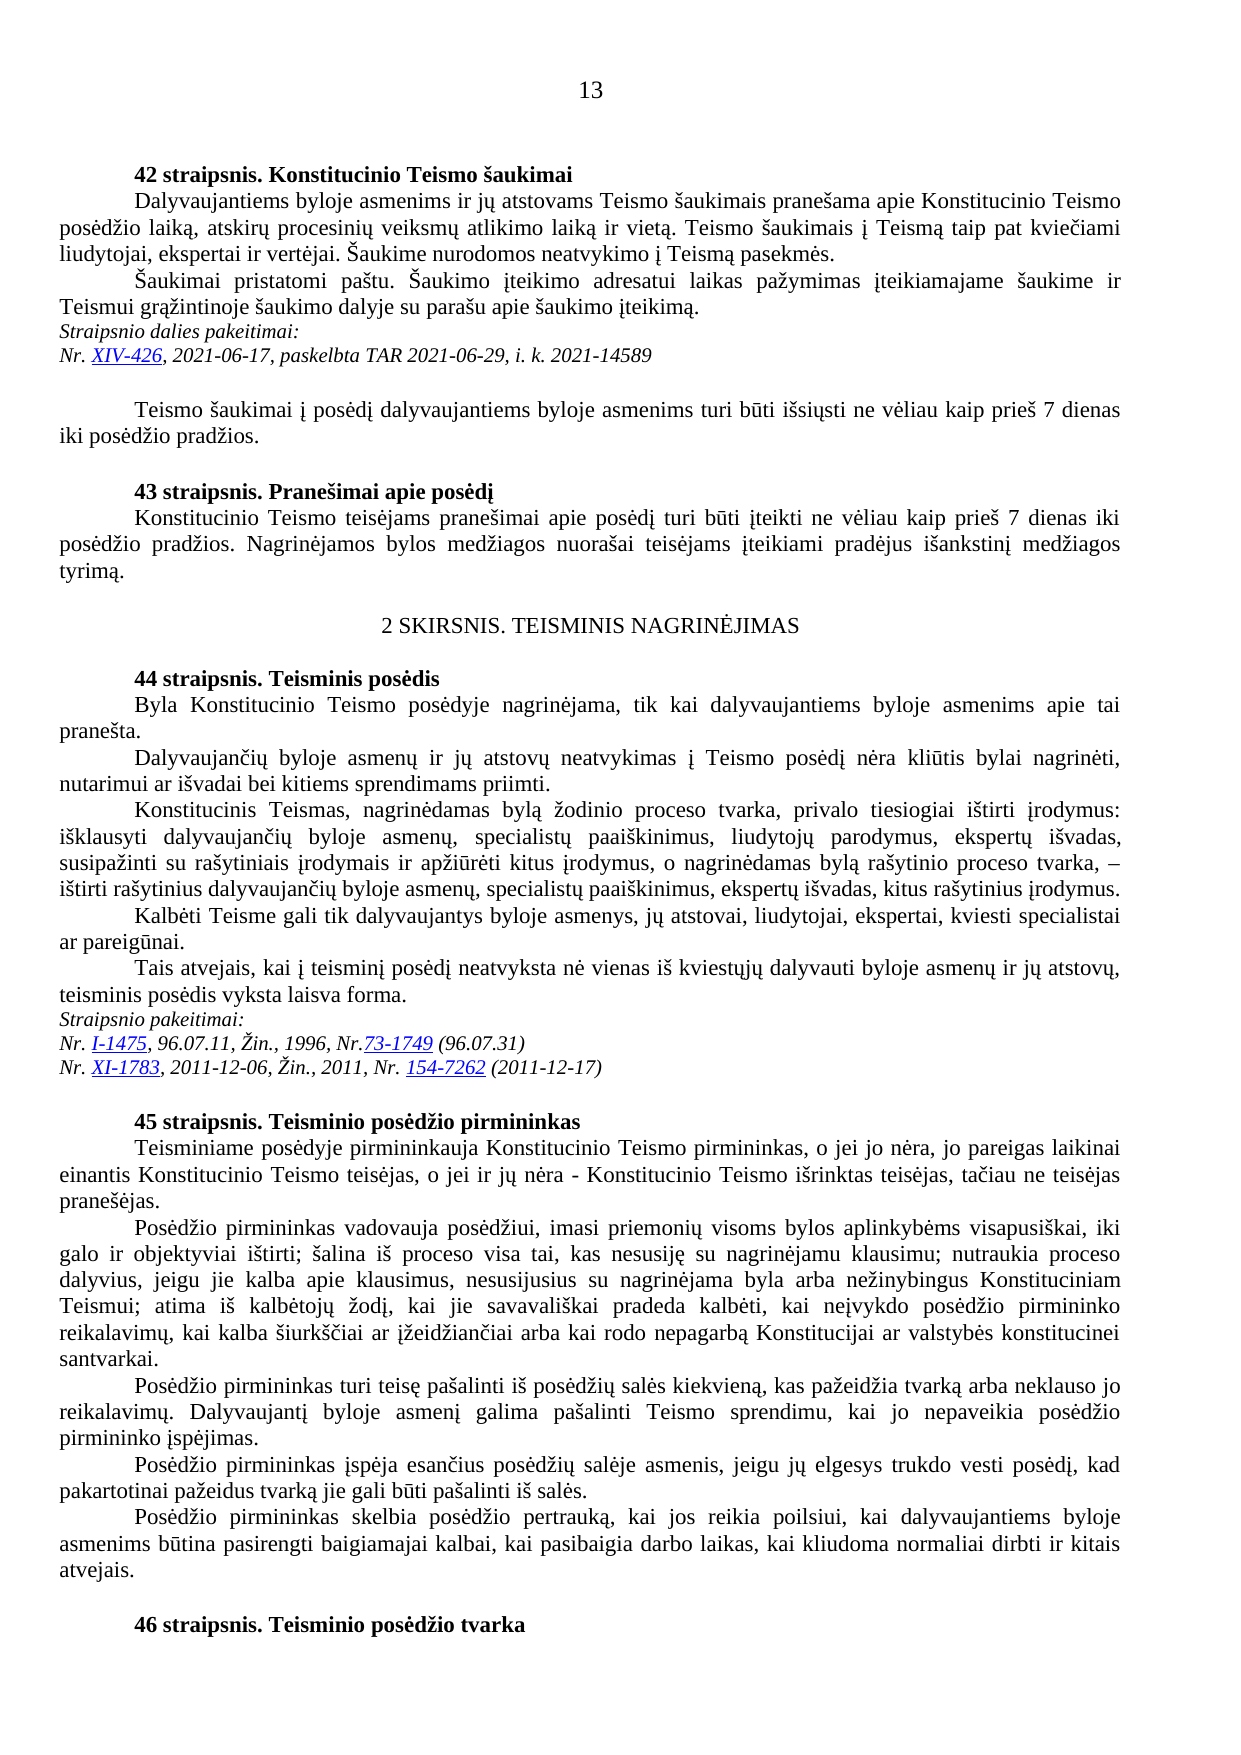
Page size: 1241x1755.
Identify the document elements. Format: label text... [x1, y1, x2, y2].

text Konstitucinio Teismo teisėjams pranešimai apie posėdį turi būti įteikti ne vėliau kaip prieš 7 dienas iki posėdžio pradžios. Nagrinėjamos bylos medžiagos nuorašai teisėjams įteikiami pradėjus išankstinį medžiagos tyrimą. [59, 504, 1122, 583]
text Konstitucinis Teismas, nagrinėdamas bylą žodinio proceso tvarka, privalo tiesiogiai ištirti įrodymus: išklausyti dalyvaujančių byloje asmenų, specialistų paaiškinimus, liudytojų parodymus, ekspertų išvadas, susipažinti su rašytiniais įrodymais ir apžiūrėti kitus įrodymus, o nagrinėdamas bylą rašytinio proceso tvarka, – ištirti rašytinius dalyvaujančių byloje asmenų, specialistų paaiškinimus, ekspertų išvadas, kitus rašytinius įrodymus. [59, 796, 1122, 902]
text 45 straipsnis. Teisminio posėdžio pirmininkas [59, 1108, 1122, 1134]
text Dalyvaujantiems byloje asmenims ir jų atstovams Teismo šaukimais pranešama apie Konstitucinio Teismo posėdžio laiką, atskirų procesinių veiksmų atlikimo laiką ir vietą. Teismo šaukimais į Teismą taip pat kviečiami liudytojai, ekspertai ir vertėjai. Šaukime nurodomos neatvykimo į Teismą pasekmės. [59, 188, 1122, 267]
text Byla Konstitucinio Teismo posėdyje nagrinėjama, tik kai dalyvaujantiems byloje asmenims apie tai pranešta. [59, 691, 1122, 744]
text Teismo šaukimai į posėdį dalyvaujantiems byloje asmenims turi būti išsiųsti ne vėliau kaip prieš 7 dienas iki posėdžio pradžios. [59, 396, 1122, 449]
text Posėdžio pirmininkas turi teisę pašalinti iš posėdžių salės kiekvieną, kas pažeidžia tvarką arba neklauso jo reikalavimų. Dalyvaujantį byloje asmenį galima pašalinti Teismo sprendimu, kai jo nepaveikia posėdžio pirmininko įspėjimas. [59, 1372, 1122, 1451]
text Dalyvaujančių byloje asmenų ir jų atstovų neatvykimas į Teismo posėdį nėra kliūtis bylai nagrinėti, nutarimui ar išvadai bei kitiems sprendimams priimti. [59, 744, 1122, 796]
text Šaukimai pristatomi paštu. Šaukimo įteikimo adresatui laikas pažymimas įteikiamajame šaukime ir Teismui grąžintinoje šaukimo dalyje su parašu apie šaukimo įteikimą. [59, 267, 1122, 319]
text Kalbėti Teisme gali tik dalyvaujantys byloje asmenys, jų atstovai, liudytojai, ekspertai, kviesti specialistai ar pareigūnai. [59, 902, 1122, 954]
text Nr. XI-1783, 2011-12-06, Žin., 2011, Nr. 154-7262 (2011-12-17) [59, 1055, 1122, 1079]
text Nr. XIV-426, 2021-06-17, paskelbta TAR 2021-06-29, i. k. 2021-14589 [59, 343, 1122, 367]
text Straipsnio dalies pakeitimai: [59, 319, 1122, 343]
text Straipsnio pakeitimai: [59, 1007, 1122, 1031]
text 46 straipsnis. Teisminio posėdžio tvarka [59, 1611, 1122, 1638]
text 44 straipsnis. Teisminis posėdis [59, 664, 1122, 691]
text Posėdžio pirmininkas įspėja esančius posėdžių salėje asmenis, jeigu jų elgesys trukdo vesti posėdį, kad pakartotinai pažeidus tvarką jie gali būti pašalinti iš salės. [59, 1451, 1122, 1503]
text Nr. I-1475, 96.07.11, Žin., 1996, Nr.73-1749 (96.07.31) [59, 1031, 1122, 1055]
text Tais atvejais, kai į teisminį posėdį neatvyksta nė vienas iš kviestųjų dalyvauti byloje asmenų ir jų atstovų, teisminis posėdis vyksta laisva forma. [59, 954, 1122, 1007]
text Posėdžio pirmininkas vadovauja posėdžiui, imasi priemonių visoms bylos aplinkybėms visapusiškai, iki galo ir objektyviai ištirti; šalina iš proceso visa tai, kas nesusiję su nagrinėjamu klausimu; nutraukia proceso dalyvius, jeigu jie kalba apie klausimus, nesusijusius su nagrinėjama byla arba nežinybingus Konstituciniam Teismui; atima iš kalbėtojų žodį, kai jie savavališkai pradeda kalbėti, kai neįvykdo posėdžio pirmininko reikalavimų, kai kalba šiurkščiai ar įžeidžiančiai arba kai rodo nepagarbą Konstitucijai ar valstybės konstitucinei santvarkai. [59, 1213, 1122, 1372]
text 43 straipsnis. Pranešimai apie posėdį [59, 478, 1122, 504]
text 42 straipsnis. Konstitucinio Teismo šaukimai [59, 161, 1122, 188]
text Teisminiame posėdyje pirmininkauja Konstitucinio Teismo pirmininkas, o jei jo nėra, jo pareigas laikinai einantis Konstitucinio Teismo teisėjas, o jei ir jų nėra - Konstitucinio Teismo išrinktas teisėjas, tačiau ne teisėjas pranešėjas. [59, 1134, 1122, 1213]
text Posėdžio pirmininkas skelbia posėdžio pertrauką, kai jos reikia poilsiui, kai dalyvaujantiems byloje asmenims būtina pasirengti baigiamajai kalbai, kai pasibaigia darbo laikas, kai kliudoma normaliai dirbti ir kitais atvejais. [59, 1503, 1122, 1582]
text 2 SKIRSNIS. TEISMINIS NAGRINĖJIMAS [59, 612, 1122, 638]
